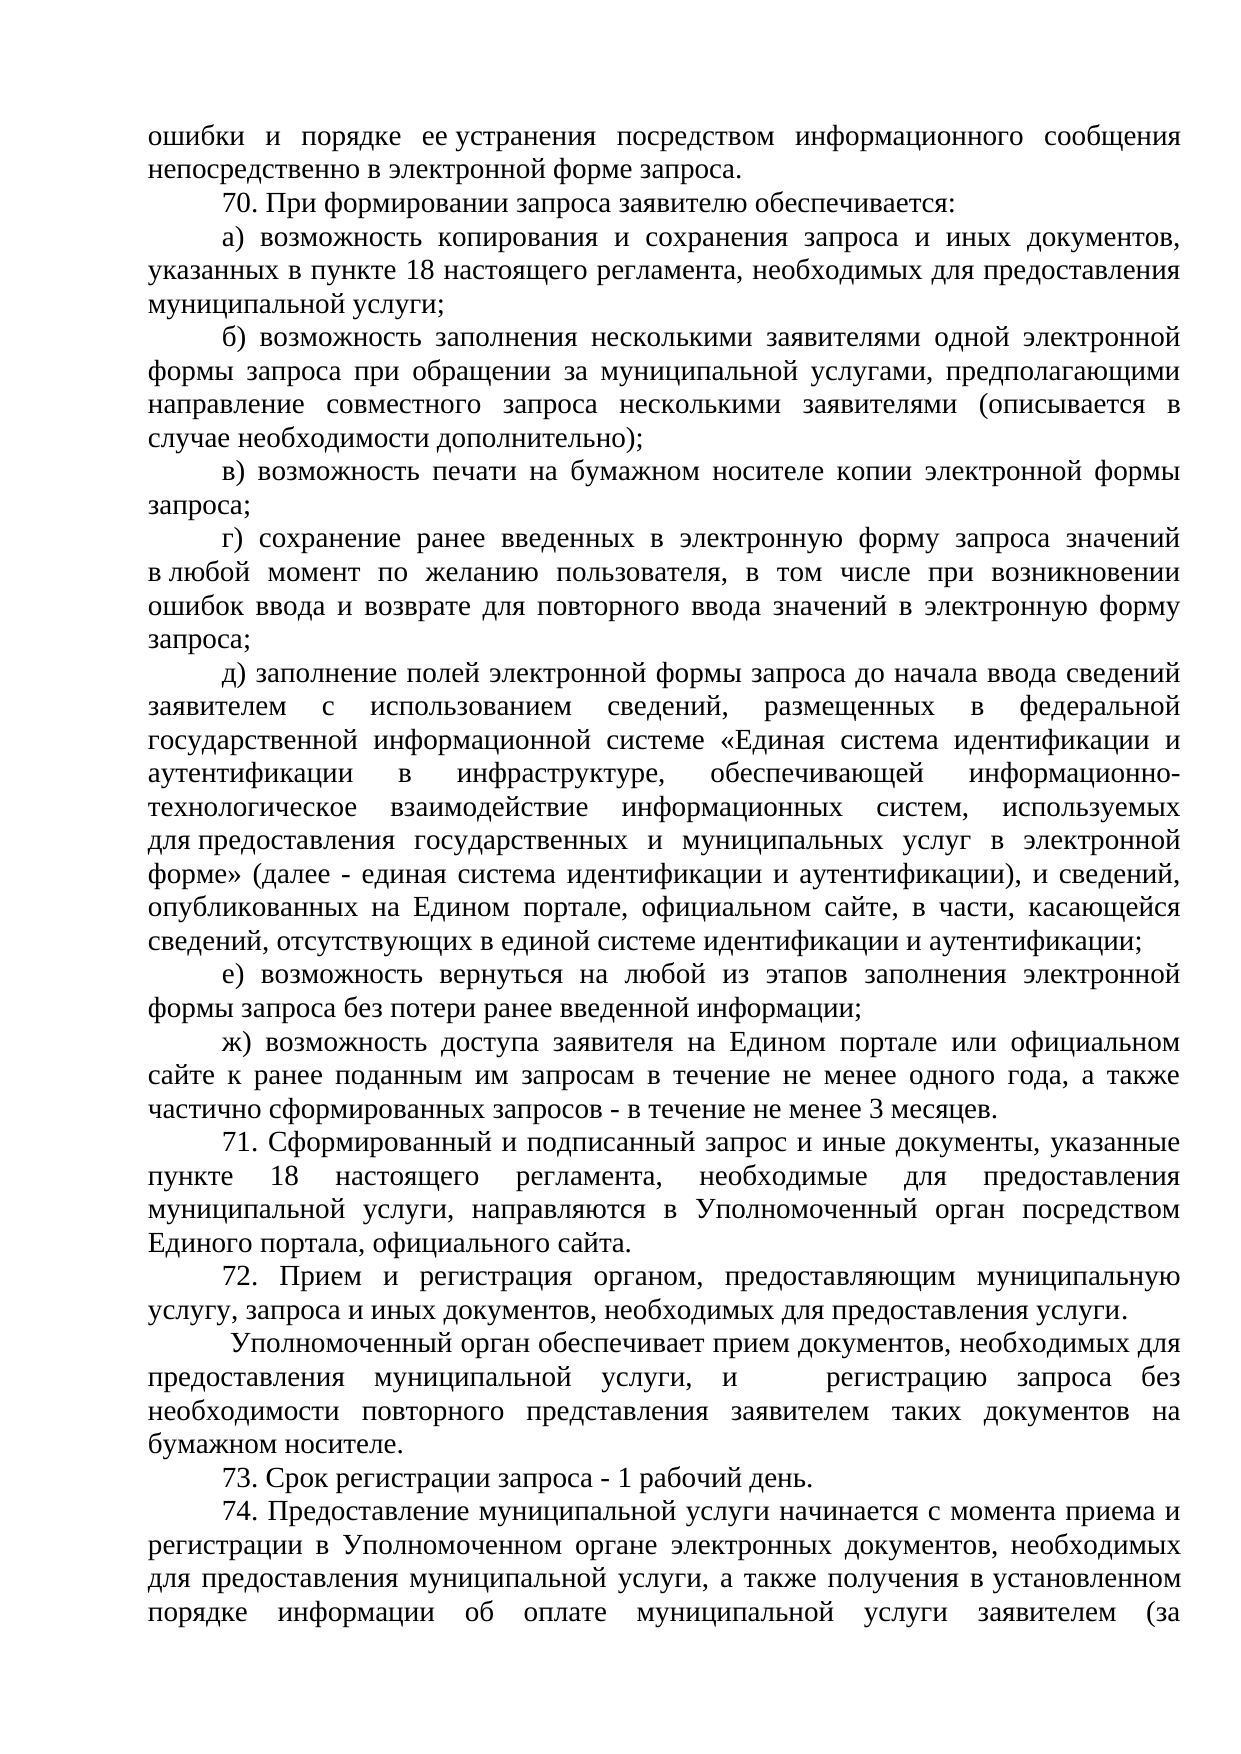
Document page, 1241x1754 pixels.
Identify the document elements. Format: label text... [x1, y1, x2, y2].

text г) сохранение ранее введенных в электронную форму запроса значений в любой момент по желанию пользователя, в том числе при возникновении ошибок ввода и возврате для повторного ввода значений в электронную форму запроса; [148, 521, 1181, 655]
text 71. Сформированный и подписанный запрос и иные документы, указанные пункте 18 настоящего регламента, необходимые для предоставления муниципальной услуги, направляются в Уполномоченный орган посредством Единого портала, официального сайта. [148, 1124, 1181, 1258]
text в) возможность печати на бумажном носителе копии электронной формы запроса; [148, 453, 1181, 521]
text б) возможность заполнения несколькими заявителями одной электронной формы запроса при обращении за муниципальной услугами, предполагающими направление совместного запроса несколькими заявителями (описывается в случае необходимости дополнительно); [148, 319, 1181, 453]
text е) возможность вернуться на любой из этапов заполнения электронной формы запроса без потери ранее введенной информации; [148, 957, 1181, 1024]
text 70. При формировании запроса заявителю обеспечивается: [148, 185, 1181, 219]
text д) заполнение полей электронной формы запроса до начала ввода сведений заявителем с использованием сведений, размещенных в федеральной государственной информационной системе «Единая система идентификации и аутентификации в инфраструктуре, обеспечивающей информационно-технологическое взаимодействие информационных систем, используемых для предоставления государственных и муниципальных услуг в электронной форме» (далее - единая система идентификации и аутентификации), и сведений, опубликованных на Едином портале, официальном сайте, в части, касающейся сведений, отсутствующих в единой системе идентификации и аутентификации; [148, 655, 1181, 957]
text а) возможность копирования и сохранения запроса и иных документов, указанных в пункте 18 настоящего регламента, необходимых для предоставления муниципальной услуги; [148, 219, 1181, 319]
text ошибки и порядке ее устранения посредством информационного сообщения непосредственно в электронной форме запроса. [148, 118, 1181, 185]
text ж) возможность доступа заявителя на Едином портале или официальном сайте к ранее поданным им запросам в течение не менее одного года, а также частично сформированных запросов - в течение не менее 3 месяцев. [148, 1024, 1181, 1124]
text 72. Прием и регистрация органом, предоставляющим муниципальную услугу, запроса и иных документов, необходимых для предоставления услуги. [148, 1258, 1181, 1326]
text 74. Предоставление муниципальной услуги начинается с момента приема и регистрации в Уполномоченном органе электронных документов, необходимых для предоставления муниципальной услуги, а также получения в установленном порядке информации об оплате муниципальной услуги заявителем (за [148, 1493, 1181, 1627]
text Уполномоченный орган обеспечивает прием документов, необходимых для предоставления муниципальной услуги, и регистрацию запроса без необходимости повторного представления заявителем таких документов на бумажном носителе. [148, 1326, 1181, 1460]
text 73. Срок регистрации запроса - 1 рабочий день. [148, 1460, 1181, 1493]
